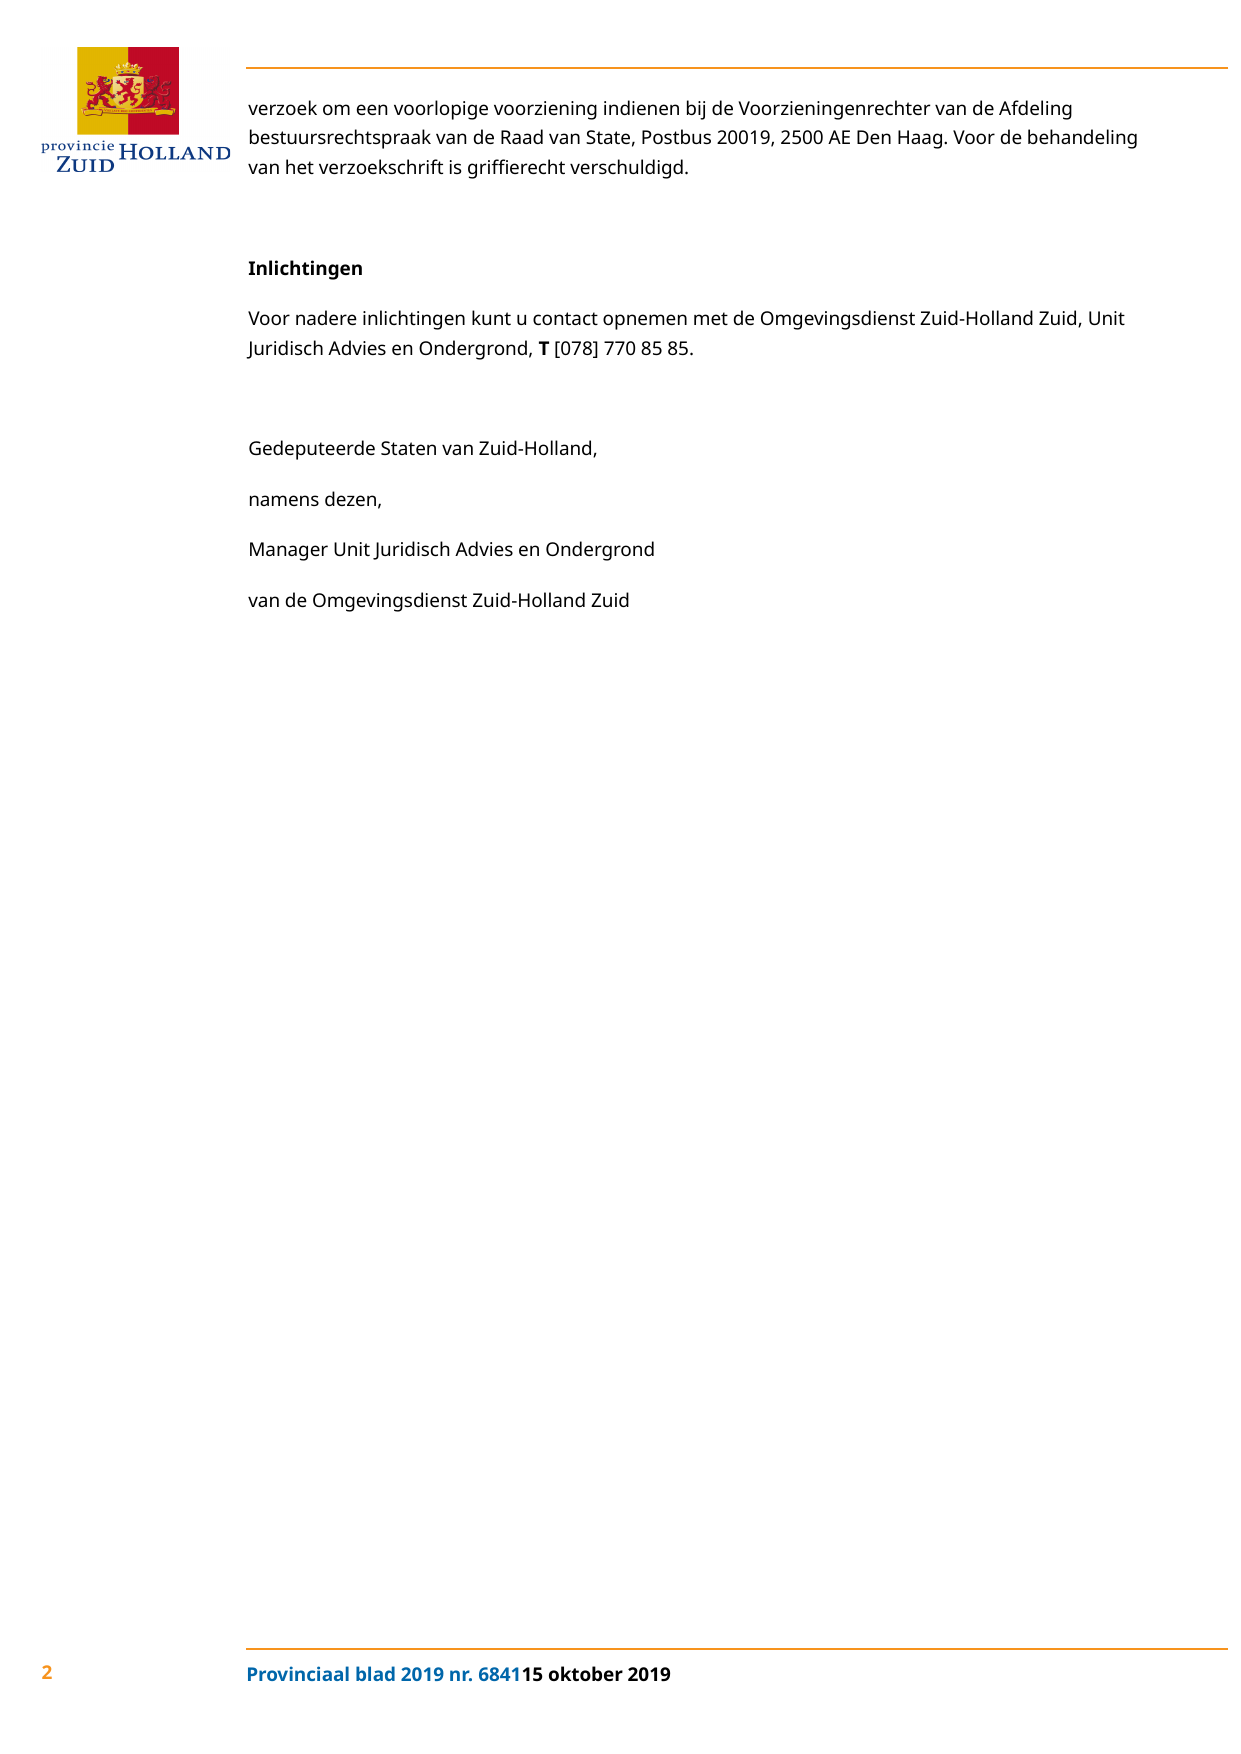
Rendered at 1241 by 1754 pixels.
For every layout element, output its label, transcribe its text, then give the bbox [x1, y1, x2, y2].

text Voor nadere inlichtingen kunt u contact opnemen met de Omgevingsdienst Zuid-Holland Zuid, Unit Juridisch Advies en Ondergrond, T [078] 770 85 85. [248, 305, 1152, 361]
text verzoek om een voorlopige voorziening indienen bij de Voorzieningenrechter van de Afdeling bestuursrechtspraak van de Raad van State, Postbus 20019, 2500 AE Den Haag. Voor de behandeling van het verzoekschrift is griffierecht verschuldigd. [248, 95, 1152, 180]
text Gedeputeerde Staten van Zuid-Holland, [248, 436, 1152, 461]
text Manager Unit Juridisch Advies en Ondergrond [248, 536, 1152, 562]
picture [41, 47, 231, 172]
text van de Omgevingsdienst Zuid-Holland Zuid [248, 587, 1152, 613]
text namens dezen, [248, 486, 1152, 512]
text Inlichtingen [248, 255, 1152, 281]
